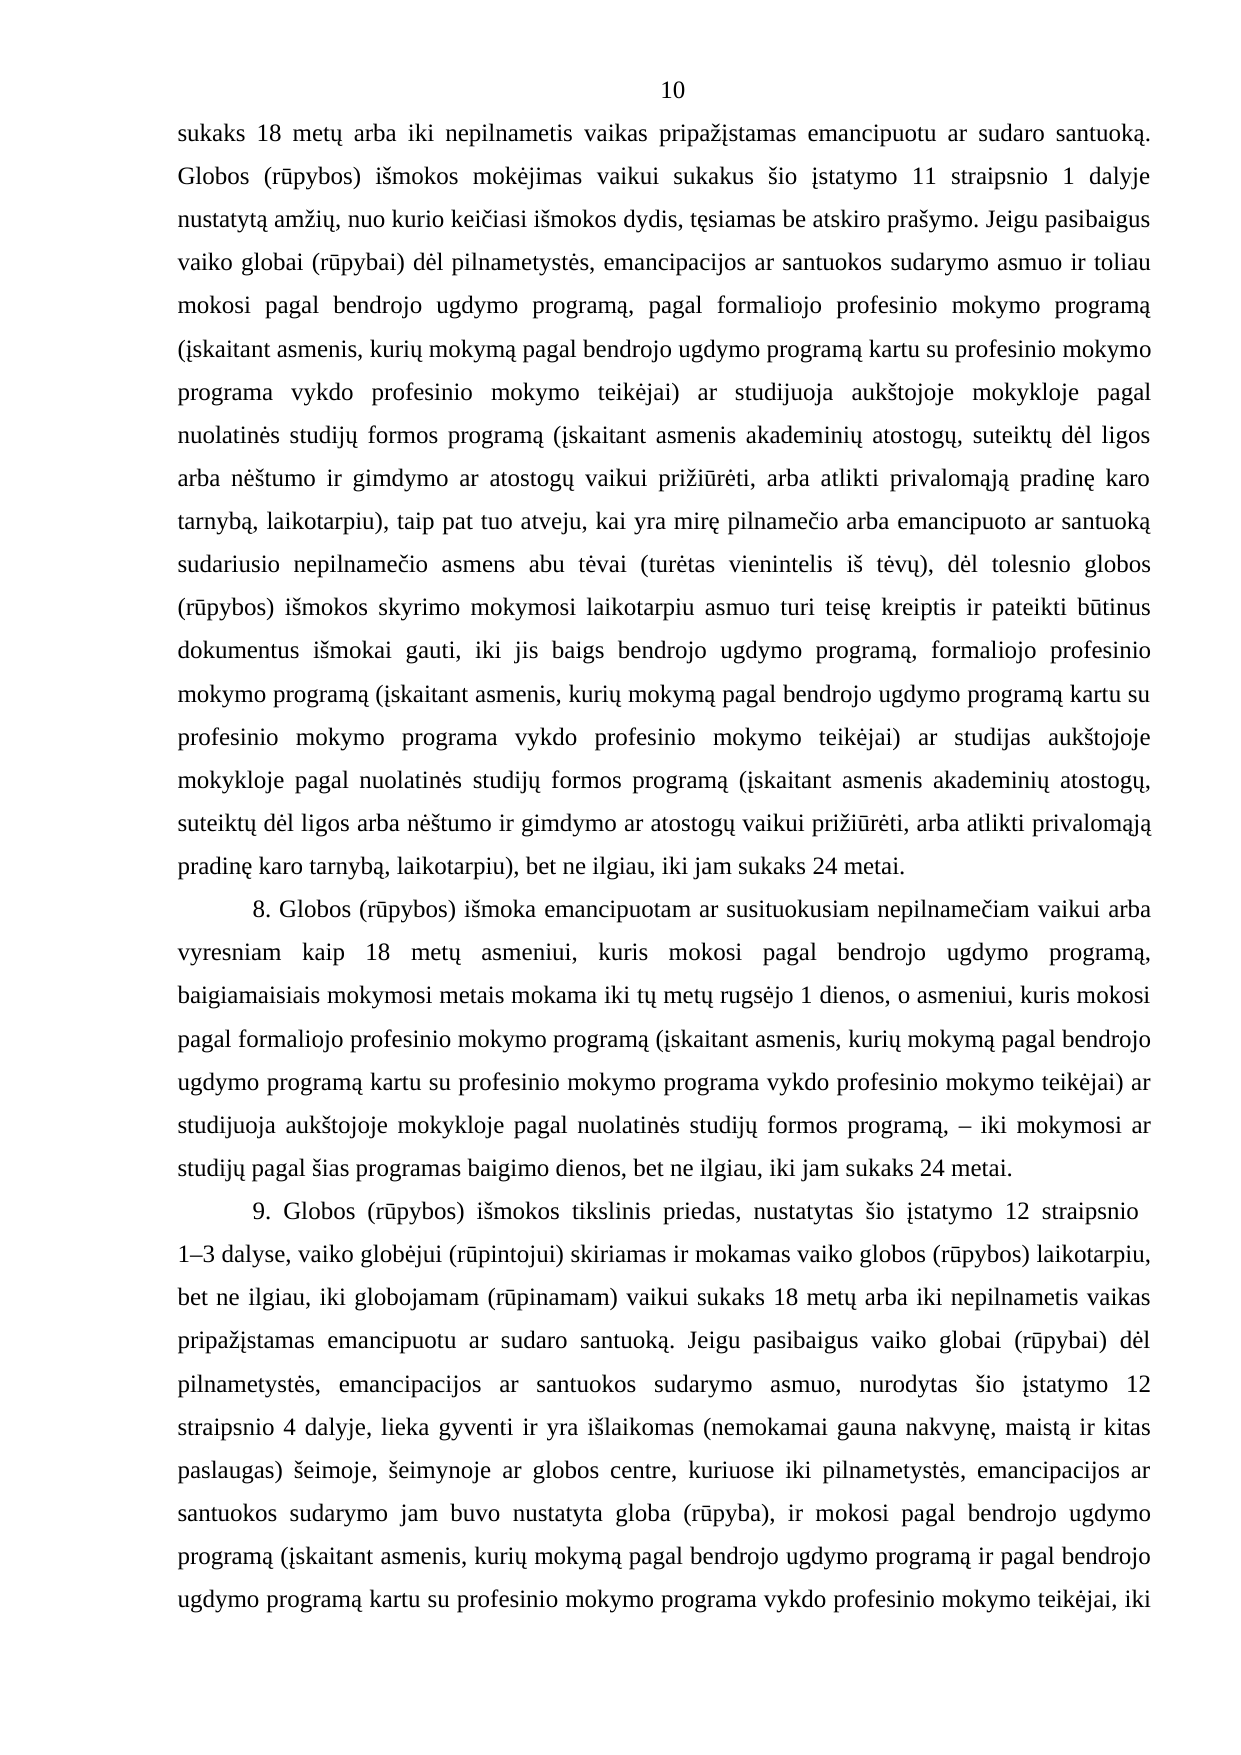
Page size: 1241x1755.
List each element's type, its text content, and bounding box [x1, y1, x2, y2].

text sukaks 18 metų arba iki nepilnametis vaikas pripažįstamas emancipuotu ar sudaro santuoką. Globos (rūpybos) išmokos mokėjimas vaikui sukakus šio įstatymo 11 straipsnio 1 dalyje nustatytą amžių, nuo kurio keičiasi išmokos dydis, tęsiamas be atskiro prašymo. Jeigu pasibaigus vaiko globai (rūpybai) dėl pilnametystės, emancipacijos ar santuokos sudarymo asmuo ir toliau mokosi pagal bendrojo ugdymo programą, pagal formaliojo profesinio mokymo programą (įskaitant asmenis, kurių mokymą pagal bendrojo ugdymo programą kartu su profesinio mokymo programa vykdo profesinio mokymo teikėjai) ar studijuoja aukštojoje mokykloje pagal nuolatinės studijų formos programą (įskaitant asmenis akademinių atostogų, suteiktų dėl ligos arba nėštumo ir gimdymo ar atostogų vaikui prižiūrėti, arba atlikti privalomąją pradinę karo tarnybą, laikotarpiu), taip pat tuo atveju, kai yra mirę pilnamečio arba emancipuoto ar santuoką sudariusio nepilnamečio asmens abu tėvai (turėtas vienintelis iš tėvų), dėl tolesnio globos (rūpybos) išmokos skyrimo mokymosi laikotarpiu asmuo turi teisę kreiptis ir pateikti būtinus dokumentus išmokai gauti, iki jis baigs bendrojo ugdymo programą, formaliojo profesinio mokymo programą (įskaitant asmenis, kurių mokymą pagal bendrojo ugdymo programą kartu su profesinio mokymo programa vykdo profesinio mokymo teikėjai) ar studijas aukštojoje mokykloje pagal nuolatinės studijų formos programą (įskaitant asmenis akademinių atostogų, suteiktų dėl ligos arba nėštumo ir gimdymo ar atostogų vaikui prižiūrėti, arba atlikti privalomąją pradinę karo tarnybą, laikotarpiu), bet ne ilgiau, iki jam sukaks 24 metai. [177, 118, 1152, 880]
text 9. Globos (rūpybos) išmokos tikslinis priedas, nustatytas šio įstatymo 12 straipsnio 1–3 dalyse, vaiko globėjui (rūpintojui) skiriamas ir mokamas vaiko globos (rūpybos) laikotarpiu, bet ne ilgiau, iki globojamam (rūpinamam) vaikui sukaks 18 metų arba iki nepilnametis vaikas pripažįstamas emancipuotu ar sudaro santuoką. Jeigu pasibaigus vaiko globai (rūpybai) dėl pilnametystės, emancipacijos ar santuokos sudarymo asmuo, nurodytas šio įstatymo 12 straipsnio 4 dalyje, lieka gyventi ir yra išlaikomas (nemokamai gauna nakvynę, maistą ir kitas paslaugas) šeimoje, šeimynoje ar globos centre, kuriuose iki pilnametystės, emancipacijos ar santuokos sudarymo jam buvo nustatyta globa (rūpyba), ir mokosi pagal bendrojo ugdymo programą (įskaitant asmenis, kurių mokymą pagal bendrojo ugdymo programą ir pagal bendrojo ugdymo programą kartu su profesinio mokymo programa vykdo profesinio mokymo teikėjai, iki [177, 1196, 1152, 1613]
text 8. Globos (rūpybos) išmoka emancipuotam ar susituokusiam nepilnamečiam vaikui arba vyresniam kaip 18 metų asmeniui, kuris mokosi pagal bendrojo ugdymo programą, baigiamaisiais mokymosi metais mokama iki tų metų rugsėjo 1 dienos, o asmeniui, kuris mokosi pagal formaliojo profesinio mokymo programą (įskaitant asmenis, kurių mokymą pagal bendrojo ugdymo programą kartu su profesinio mokymo programa vykdo profesinio mokymo teikėjai) ar studijuoja aukštojoje mokykloje pagal nuolatinės studijų formos programą, – iki mokymosi ar studijų pagal šias programas baigimo dienos, bet ne ilgiau, iki jam sukaks 24 metai. [177, 894, 1152, 1182]
